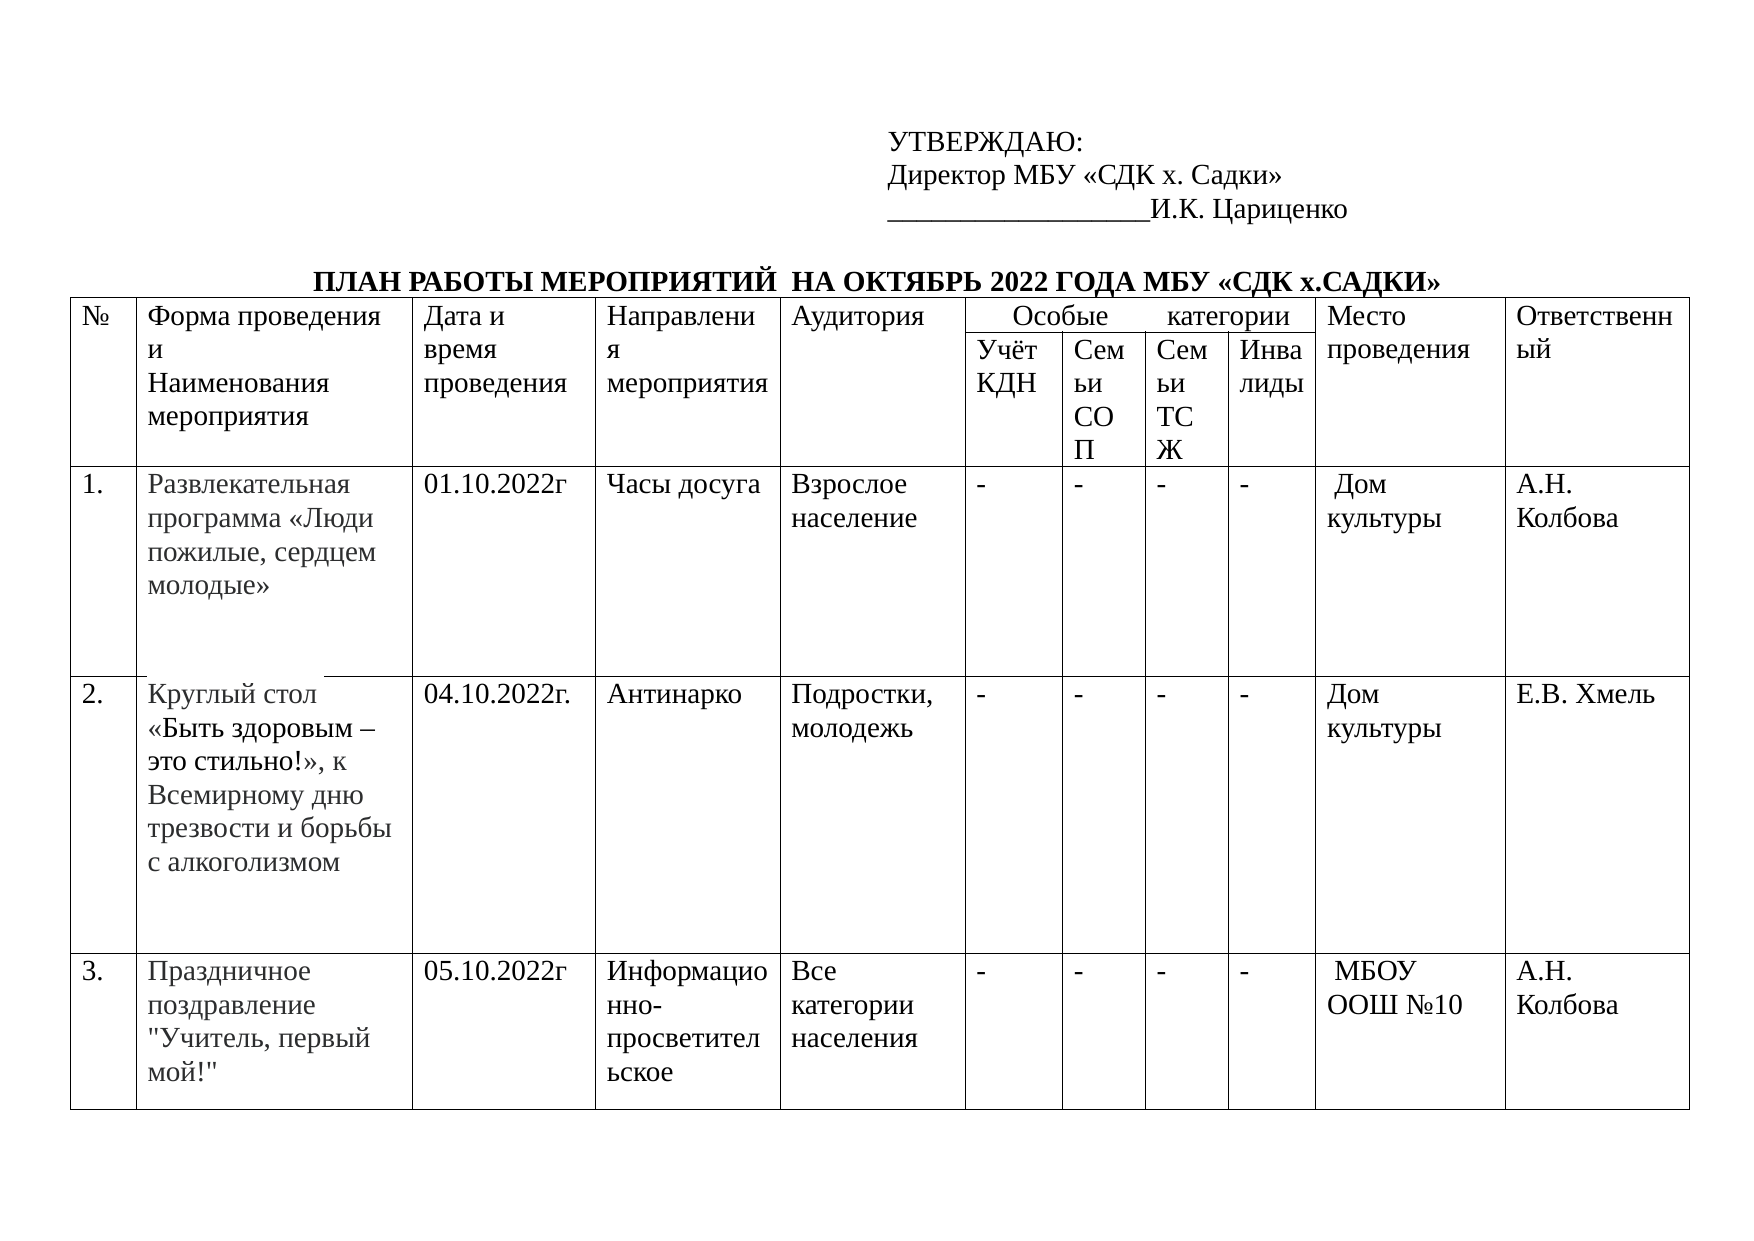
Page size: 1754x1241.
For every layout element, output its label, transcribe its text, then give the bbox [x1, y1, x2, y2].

table_cell Учёт КДН [966, 333, 1062, 466]
table_cell Е.В. Хмель [1506, 677, 1689, 953]
table_header Форма проведения и Наименования мероприятия [137, 298, 412, 466]
table_cell Часы досуга [596, 467, 780, 676]
table_cell 3. [71, 954, 136, 1108]
table_cell - [1229, 954, 1315, 1108]
table_cell - [1063, 467, 1145, 676]
table_cell Дом культуры [1316, 467, 1505, 676]
table_cell Взрослое население [781, 467, 965, 676]
table_cell - [1229, 467, 1315, 676]
table_header Направления мероприятия [596, 298, 780, 466]
table_cell - [1146, 467, 1228, 676]
table_cell - [1146, 677, 1228, 953]
table_cell - [1063, 677, 1145, 953]
table_header Место проведения [1316, 298, 1505, 466]
table_cell Развлекательная программа «Люди пожилые, сердцем молодые» [137, 467, 412, 676]
table_header Дата и время проведения [413, 298, 595, 466]
table_cell 04.10.2022г. [413, 677, 595, 953]
table_header № [71, 298, 136, 466]
table_cell Инва лиды [1229, 333, 1315, 466]
table_cell Семьи СОП [1063, 333, 1145, 466]
table_cell Антинарко [596, 677, 780, 953]
table_cell МБОУ ООШ №10 [1316, 954, 1505, 1108]
table_cell А.Н. Колбова [1506, 467, 1689, 676]
table_cell - [1229, 677, 1315, 953]
table_cell - [1063, 954, 1145, 1108]
table_cell - [966, 954, 1062, 1108]
table_cell Подростки, молодежь [781, 677, 965, 953]
table_cell Все категории населения [781, 954, 965, 1108]
table_cell - [966, 467, 1062, 676]
table_cell 05.10.2022г [413, 954, 595, 1108]
table_cell Дом культуры [1316, 677, 1505, 953]
table_header УТВЕРЖДАЮ: Директор МБУ «СДК х. Садки» __________________И.К. Цариценко [882, 118, 1641, 230]
table_header [123, 118, 882, 230]
text ПЛАН РАБОТЫ МЕРОПРИЯТИЙ НА ОКТЯБРЬ 2022 ГОДА МБУ «СДК х.САДКИ» [118, 264, 1636, 297]
table_header Особые категории [966, 298, 1315, 331]
table_cell Семьи ТСЖ [1146, 333, 1228, 466]
table_header Ответственный [1506, 298, 1689, 466]
table_cell 01.10.2022г [413, 467, 595, 676]
table_cell 2. [71, 677, 136, 953]
table_cell Круглый стол «Быть здоровым – это стильно!», к Всемирному дню трезвости и борьбы с алкоголизмом [137, 677, 412, 953]
table_cell - [966, 677, 1062, 953]
table_cell Информационно- просветительское [596, 954, 780, 1108]
table_cell А.Н. Колбова [1506, 954, 1689, 1108]
table_cell - [1146, 954, 1228, 1108]
table_cell 1. [71, 467, 136, 676]
table_cell Праздничное поздравление "Учитель, первый мой!" [137, 954, 412, 1108]
table_header Аудитория [781, 298, 965, 466]
